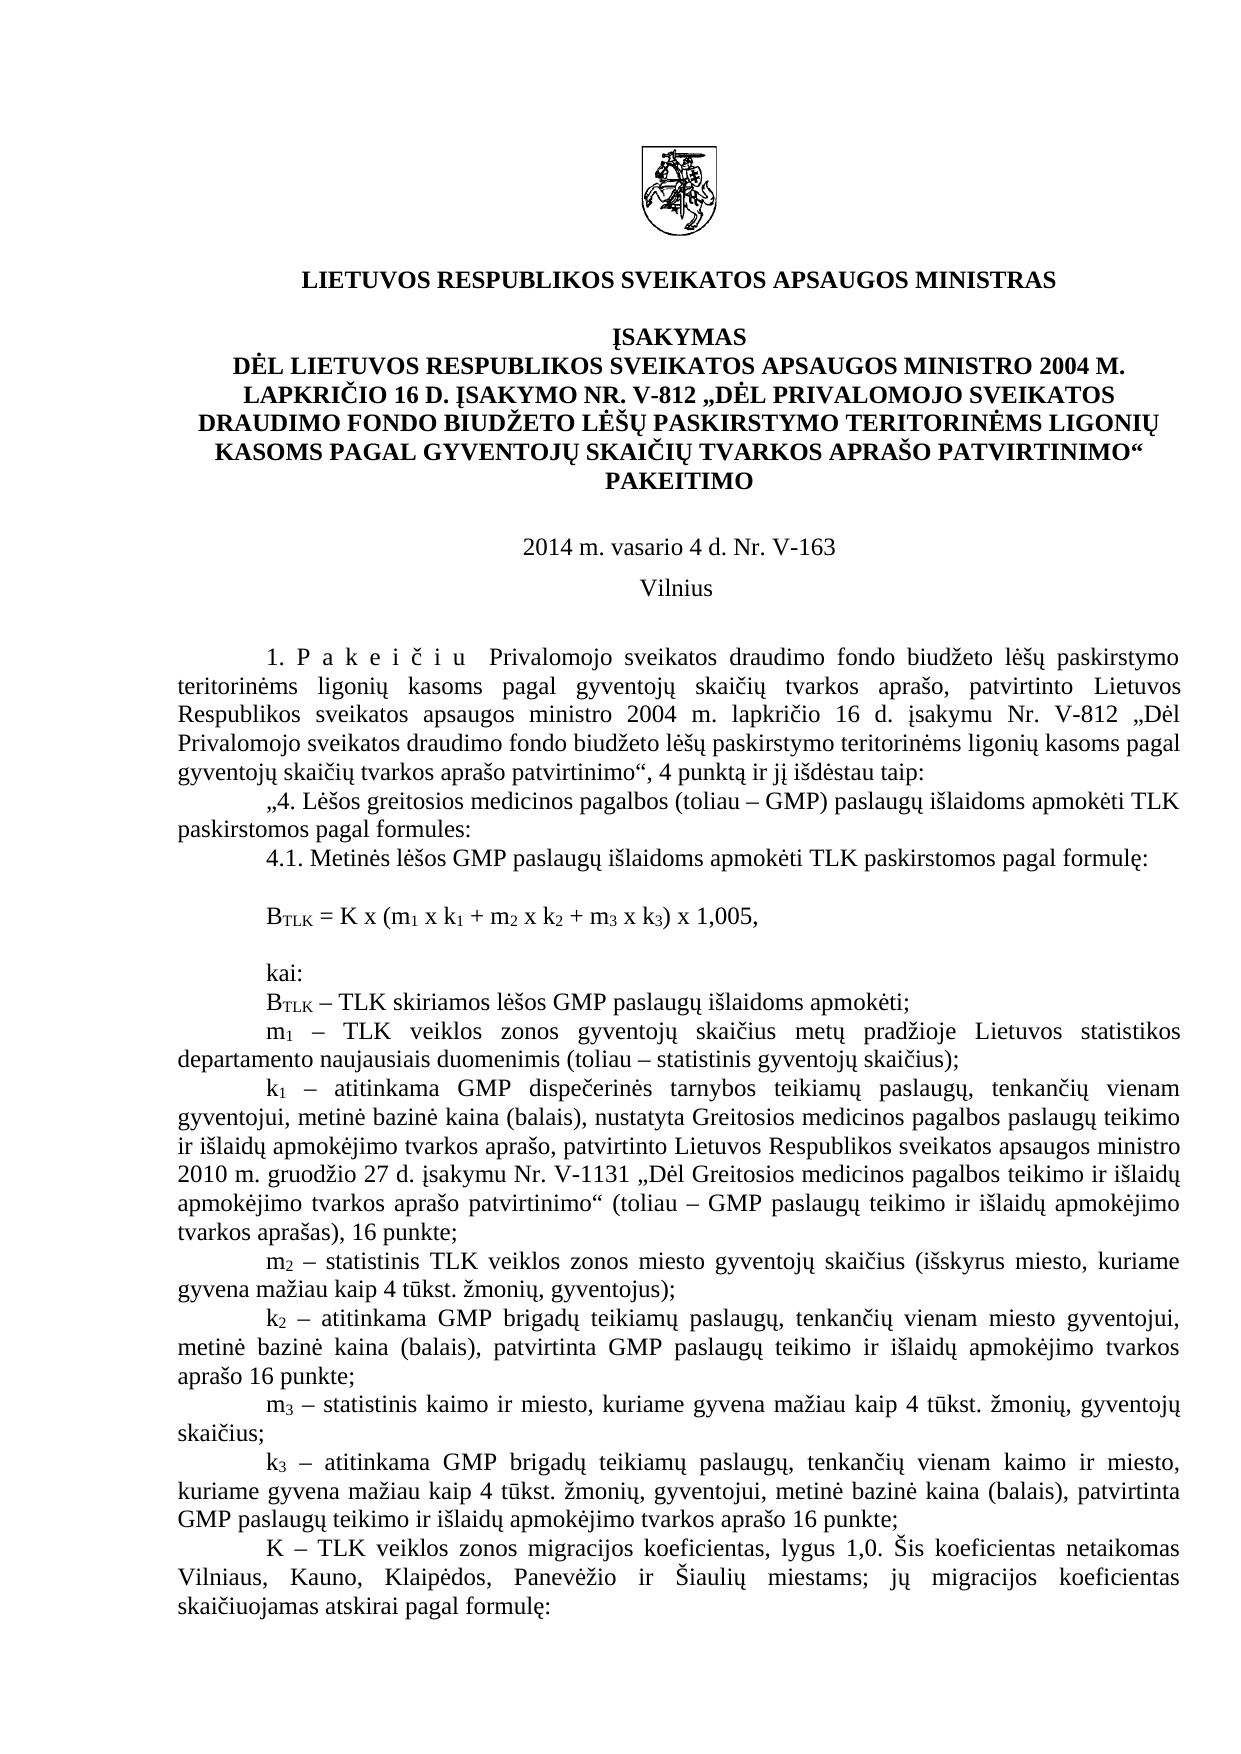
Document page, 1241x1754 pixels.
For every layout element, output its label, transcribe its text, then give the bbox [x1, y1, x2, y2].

text m1 – TLK veiklos zonos gyventojų skaičius metų pradžioje Lietuvos statistikos departamento naujausiais duomenimis (toliau – statistinis gyventojų skaičius); [177, 1016, 1181, 1073]
text BTLK – TLK skiriamos lėšos GMP paslaugų išlaidoms apmokėti; [177, 987, 1181, 1016]
text k3 – atitinkama GMP brigadų teikiamų paslaugų, tenkančių vienam kaimo ir miesto, kuriame gyvena mažiau kaip 4 tūkst. žmonių, gyventojui, metinė bazinė kaina (balais), patvirtinta GMP paslaugų teikimo ir išlaidų apmokėjimo tvarkos aprašo 16 punkte; [177, 1447, 1181, 1533]
text Vilnius [177, 573, 1181, 601]
text kai: [177, 958, 1181, 987]
text LIETUVOS RESPUBLIKOS SVEIKATOS APSAUGOS MINISTRAS [177, 265, 1181, 293]
text m2 – statistinis TLK veiklos zonos miesto gyventojų skaičius (išskyrus miesto, kuriame gyvena mažiau kaip 4 tūkst. žmonių, gyventojus); [177, 1246, 1181, 1303]
text 1. P a k e i č i u Privalomojo sveikatos draudimo fondo biudžeto lėšų paskirstymo teritorinėms ligonių kasoms pagal gyventojų skaičių tvarkos aprašo, patvirtinto Lietuvos Respublikos sveikatos apsaugos ministro 2004 m. lapkričio 16 d. įsakymu Nr. V-812 „Dėl Privalomojo sveikatos draudimo fondo biudžeto lėšų paskirstymo teritorinėms ligonių kasoms pagal gyventojų skaičių tvarkos aprašo patvirtinimo“, 4 punktą ir jį išdėstau taip: [177, 642, 1181, 786]
text ĮSAKYMAS [177, 322, 1181, 351]
text k1 – atitinkama GMP dispečerinės tarnybos teikiamų paslaugų, tenkančių vienam gyventojui, metinė bazinė kaina (balais), nustatyta Greitosios medicinos pagalbos paslaugų teikimo ir išlaidų apmokėjimo tvarkos aprašo, patvirtinto Lietuvos Respublikos sveikatos apsaugos ministro 2010 m. gruodžio 27 d. įsakymu Nr. V-1131 „Dėl Greitosios medicinos pagalbos teikimo ir išlaidų apmokėjimo tvarkos aprašo patvirtinimo“ (toliau – GMP paslaugų teikimo ir išlaidų apmokėjimo tvarkos aprašas), 16 punkte; [177, 1073, 1181, 1246]
text k2 – atitinkama GMP brigadų teikiamų paslaugų, tenkančių vienam miesto gyventojui, metinė bazinė kaina (balais), patvirtinta GMP paslaugų teikimo ir išlaidų apmokėjimo tvarkos aprašo 16 punkte; [177, 1303, 1181, 1389]
text BTLK = K x (m1 x k1 + m2 x k2 + m3 x k3) x 1,005, [177, 901, 1181, 929]
text „4. Lėšos greitosios medicinos pagalbos (toliau – GMP) paslaugų išlaidoms apmokėti TLK paskirstomos pagal formules: [177, 786, 1181, 843]
text DĖL LIETUVOS RESPUBLIKOS SVEIKATOS APSAUGOS MINISTRO 2004 M. LAPKRIČIO 16 D. ĮSAKYMO NR. V-812 „DĖL PRIVALOMOJO SVEIKATOS DRAUDIMO FONDO BIUDŽETO LĖŠŲ PASKIRSTYMO TERITORINĖMS LIGONIŲ KASOMS PAGAL GYVENTOJŲ SKAIČIŲ TVARKOS APRAŠO PATVIRTINIMO“ PAKEITIMO [177, 351, 1181, 495]
text K – TLK veiklos zonos migracijos koeficientas, lygus 1,0. Šis koeficientas netaikomas Vilniaus, Kauno, Klaipėdos, Panevėžio ir Šiaulių miestams; jų migracijos koeficientas skaičiuojamas atskirai pagal formulę: [177, 1533, 1181, 1619]
text m3 – statistinis kaimo ir miesto, kuriame gyvena mažiau kaip 4 tūkst. žmonių, gyventojų skaičius; [177, 1389, 1181, 1447]
text 4.1. Metinės lėšos GMP paslaugų išlaidoms apmokėti TLK paskirstomos pagal formulę: [177, 843, 1181, 872]
text 2014 m. vasario 4 d. Nr. V-163 [177, 532, 1181, 561]
